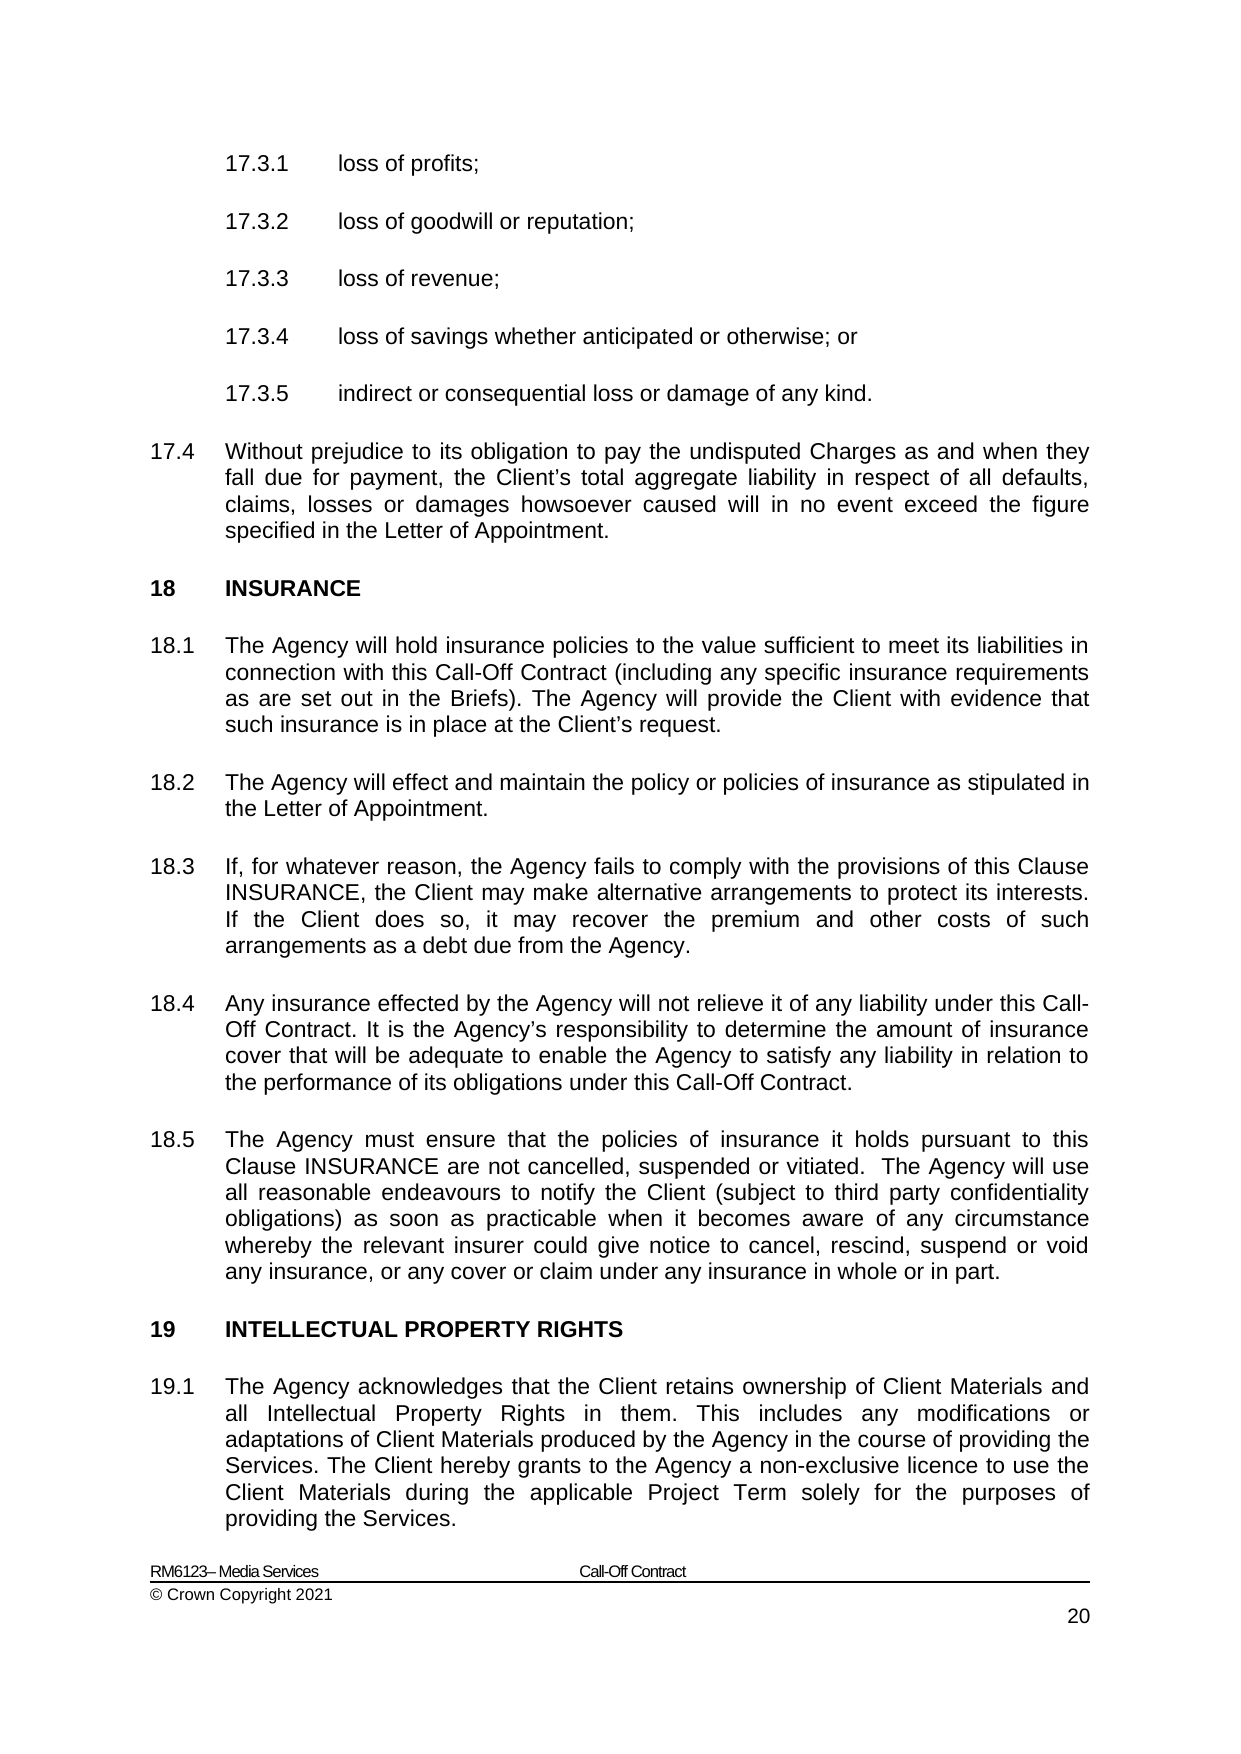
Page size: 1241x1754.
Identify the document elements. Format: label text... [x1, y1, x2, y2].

list The Agency will hold insurance policies to the value sufficient to meet its liabilities in connection with this Call-Off Contract (including any specific insurance requirements as are set out in the Briefs). The Agency will provide the Client with evidence that such insurance is in place at the Client’s request. [150, 632, 1090, 738]
list loss of savings whether anticipated or otherwise; or [225, 323, 1090, 349]
list INSURANCE [150, 575, 1090, 601]
list The Agency must ensure that the policies of insurance it holds pursuant to this Clause 18 are not cancelled, suspended or vitiated. The Agency will use all reasonable endeavours to notify the Client (subject to third party confidentiality obligations) as soon as practicable when it becomes aware of any circumstance whereby the relevant insurer could give notice to cancel, rescind, suspend or void any insurance, or any cover or claim under any insurance in whole or in part. [150, 1126, 1090, 1284]
list indirect or consequential loss or damage of any kind. [225, 380, 1090, 407]
list If, for whatever reason, the Agency fails to comply with the provisions of this Clause 18, the Client may make alternative arrangements to protect its interests. If the Client does so, it may recover the premium and other costs of such arrangements as a debt due from the Agency. [150, 853, 1090, 958]
list The Agency will effect and maintain the policy or policies of insurance as stipulated in the Letter of Appointment. [150, 769, 1090, 822]
list INTELLECTUAL PROPERTY RIGHTS [150, 1316, 1090, 1342]
list Without prejudice to its obligation to pay the undisputed Charges as and when they fall due for payment, the Client’s total aggregate liability in respect of all defaults, claims, losses or damages howsoever caused will in no event exceed the figure specified in the Letter of Appointment. [150, 438, 1090, 543]
list loss of revenue; [225, 265, 1090, 292]
list The Agency acknowledges that the Client retains ownership of Client Materials and all Intellectual Property Rights in them. This includes any modifications or adaptations of Client Materials produced by the Agency in the course of providing the Services. The Client hereby grants to the Agency a non-exclusive licence to use the Client Materials during the applicable Project Term solely for the purposes of providing the Services. [150, 1373, 1090, 1531]
list Any insurance effected by the Agency will not relieve it of any liability under this Call-Off Contract. It is the Agency’s responsibility to determine the amount of insurance cover that will be adequate to enable the Agency to satisfy any liability in relation to the performance of its obligations under this Call-Off Contract. [150, 989, 1090, 1095]
list loss of profits; [225, 150, 1090, 176]
list loss of goodwill or reputation; [225, 208, 1090, 234]
